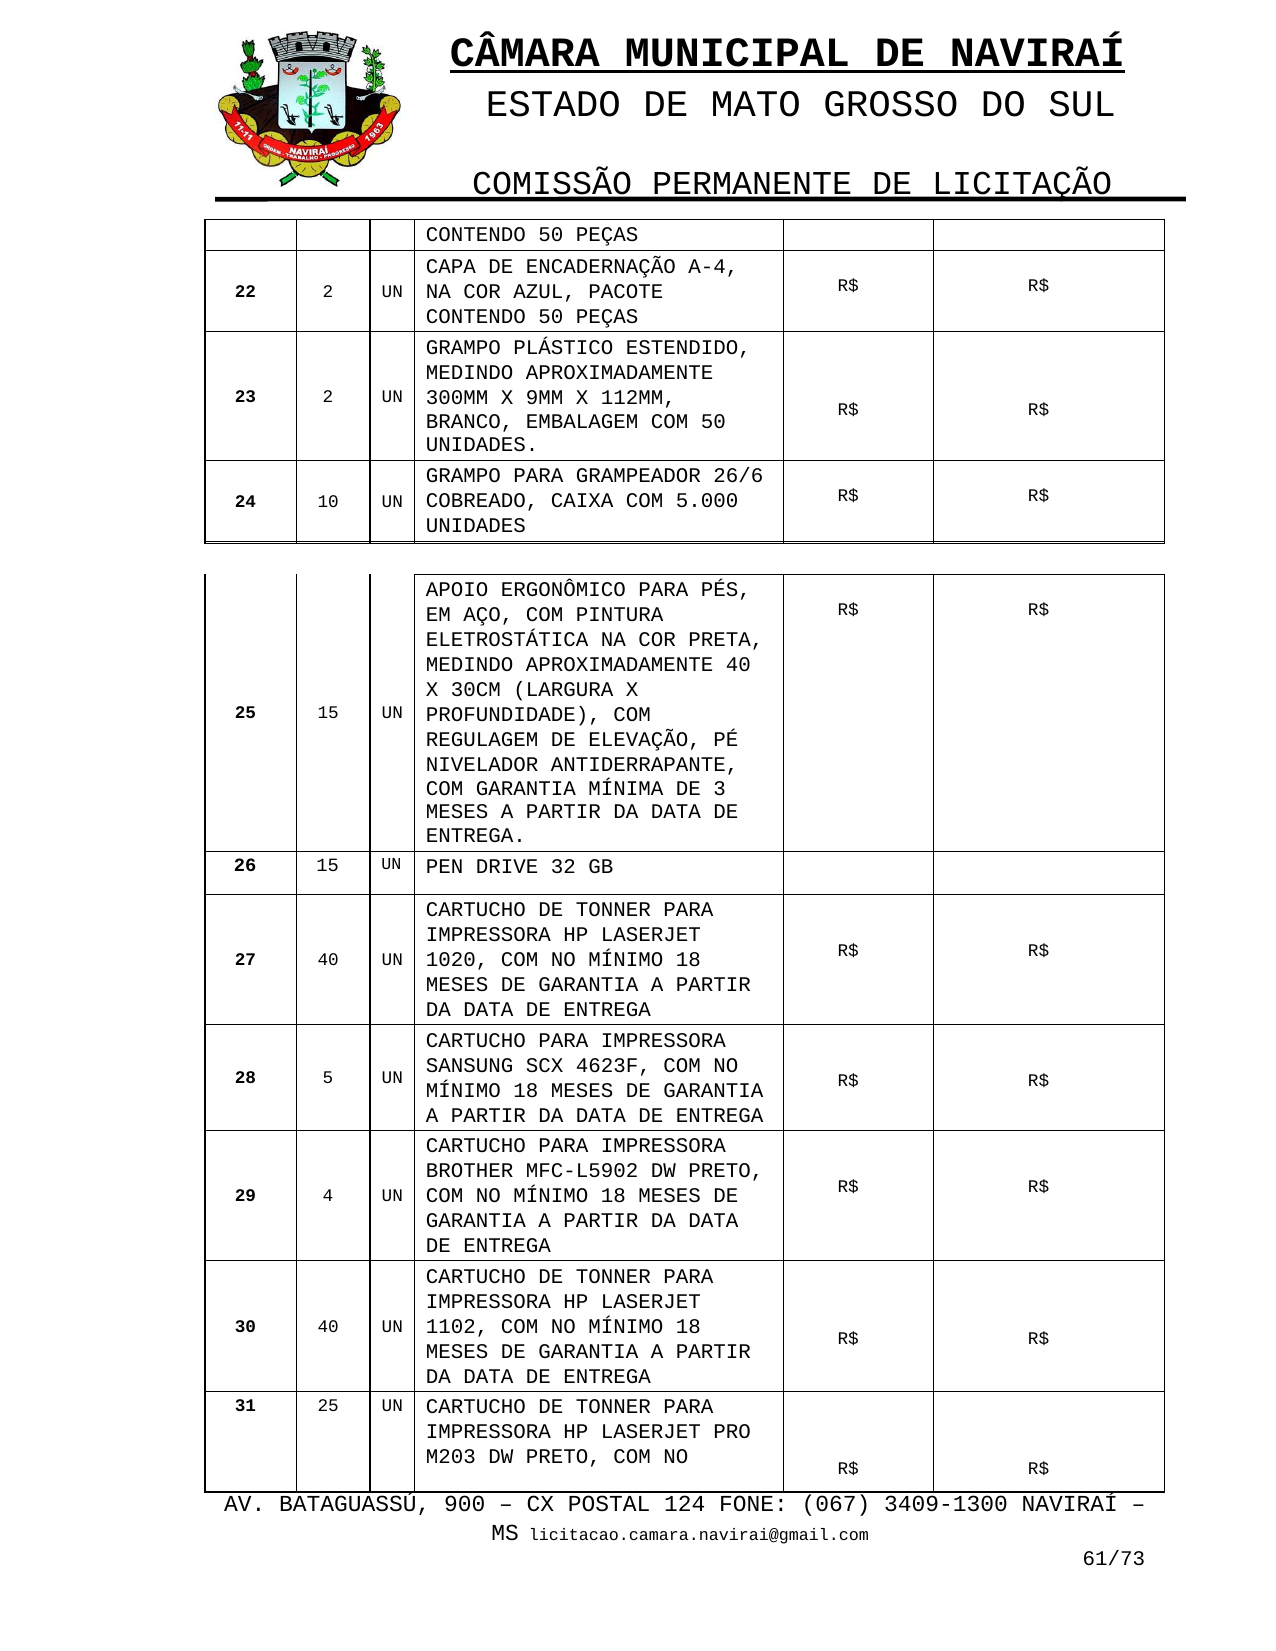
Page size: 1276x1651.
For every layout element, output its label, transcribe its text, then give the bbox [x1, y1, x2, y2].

table_cell 4 [297, 1131, 369, 1260]
table_cell R$ [934, 895, 1164, 1024]
table_cell 25 [297, 1392, 369, 1491]
table_header APOIO ERGONÔMICO PARA PÉS, EM AÇO, COM PINTURA ELETROSTÁTICA NA COR PRETA, MEDINDO APROXIMADAMENTE 40 X 30CM (LARGURA X PROFUNDIDADE), COM REGULAGEM DE ELEVAÇÃO, PÉ NIVELADOR ANTIDERRAPANTE, COM GARANTIA MÍNIMA DE 3 MESES A PARTIR DA DATA DE ENTREGA. [415, 575, 783, 851]
table_cell CARTUCHO PARA IMPRESSORA SANSUNG SCX 4623F, COM NO MÍNIMO 18 MESES DE GARANTIA A PARTIR DA DATA DE ENTREGA [415, 1025, 783, 1130]
table_cell 23 [206, 332, 296, 459]
table_cell [784, 220, 933, 250]
table_cell [784, 852, 933, 894]
table_cell R$ [934, 1025, 1164, 1130]
table_cell R$ [934, 461, 1164, 541]
table_cell R$ [934, 1131, 1164, 1260]
table_cell 10 [297, 461, 369, 541]
table_cell UN [371, 1261, 414, 1391]
table_cell CONTENDO 50 PEÇAS [415, 220, 783, 250]
table_cell 40 [297, 1261, 369, 1391]
table_cell [371, 220, 414, 250]
table_cell R$ [784, 1392, 933, 1491]
table_cell UN [371, 1131, 414, 1260]
table_cell R$ [784, 1131, 933, 1260]
table_cell 30 [206, 1261, 296, 1391]
table_header R$ [784, 575, 933, 851]
table_cell CARTUCHO DE TONNER PARA IMPRESSORA HP LASERJET 1102, COM NO MÍNIMO 18 MESES DE GARANTIA A PARTIR DA DATA DE ENTREGA [415, 1261, 783, 1391]
table_cell R$ [784, 461, 933, 541]
table_cell R$ [784, 1025, 933, 1130]
table_cell 2 [297, 332, 369, 459]
table_cell [206, 220, 296, 250]
table_cell UN [371, 332, 414, 459]
table_cell CARTUCHO PARA IMPRESSORA BROTHER MFC-L5902 DW PRETO, COM NO MÍNIMO 18 MESES DE GARANTIA A PARTIR DA DATA DE ENTREGA [415, 1131, 783, 1260]
table_cell PEN DRIVE 32 GB [415, 852, 783, 894]
table_header UN [371, 574, 414, 851]
table_cell 15 [297, 852, 369, 894]
table_cell 5 [297, 1025, 369, 1130]
table_cell R$ [784, 1261, 933, 1391]
table_cell UN [371, 1025, 414, 1130]
table_cell R$ [934, 1392, 1164, 1491]
table_cell CAPA DE ENCADERNAÇÃO A-4, NA COR AZUL, PACOTE CONTENDO 50 PEÇAS [415, 251, 783, 331]
table_cell GRAMPO PLÁSTICO ESTENDIDO, MEDINDO APROXIMADAMENTE 300MM X 9MM X 112MM, BRANCO, EMBALAGEM COM 50 UNIDADES. [415, 332, 783, 459]
table_cell [297, 220, 369, 250]
table_cell CARTUCHO DE TONNER PARA IMPRESSORA HP LASERJET 1020, COM NO MÍNIMO 18 MESES DE GARANTIA A PARTIR DA DATA DE ENTREGA [415, 895, 783, 1024]
table_header 25 [206, 574, 296, 851]
table_cell 22 [206, 251, 296, 331]
table_cell [934, 852, 1164, 894]
table_cell R$ [934, 1261, 1164, 1391]
table_cell R$ [784, 895, 933, 1024]
table_cell 2 [297, 251, 369, 331]
table_cell UN [371, 852, 414, 894]
table_cell R$ [934, 251, 1164, 331]
table_cell UN [371, 251, 414, 331]
table_cell R$ [934, 332, 1164, 459]
table_cell 40 [297, 895, 369, 1024]
table_cell 27 [206, 895, 296, 1024]
table_cell 31 [206, 1392, 296, 1491]
table_cell 29 [206, 1131, 296, 1260]
table_cell 24 [206, 461, 296, 541]
table_cell R$ [784, 251, 933, 331]
table_cell UN [371, 461, 414, 541]
table_cell 28 [206, 1025, 296, 1130]
table_cell [934, 220, 1164, 250]
table_cell GRAMPO PARA GRAMPEADOR 26/6 COBREADO, CAIXA COM 5.000 UNIDADES [415, 461, 783, 541]
table_cell UN [371, 1392, 414, 1491]
table_header 15 [297, 574, 369, 851]
table_cell 26 [206, 852, 296, 894]
table_header R$ [934, 575, 1164, 851]
table_cell CARTUCHO DE TONNER PARA IMPRESSORA HP LASERJET PRO M203 DW PRETO, COM NO [415, 1392, 783, 1491]
table_cell R$ [784, 332, 933, 459]
table_cell UN [371, 895, 414, 1024]
